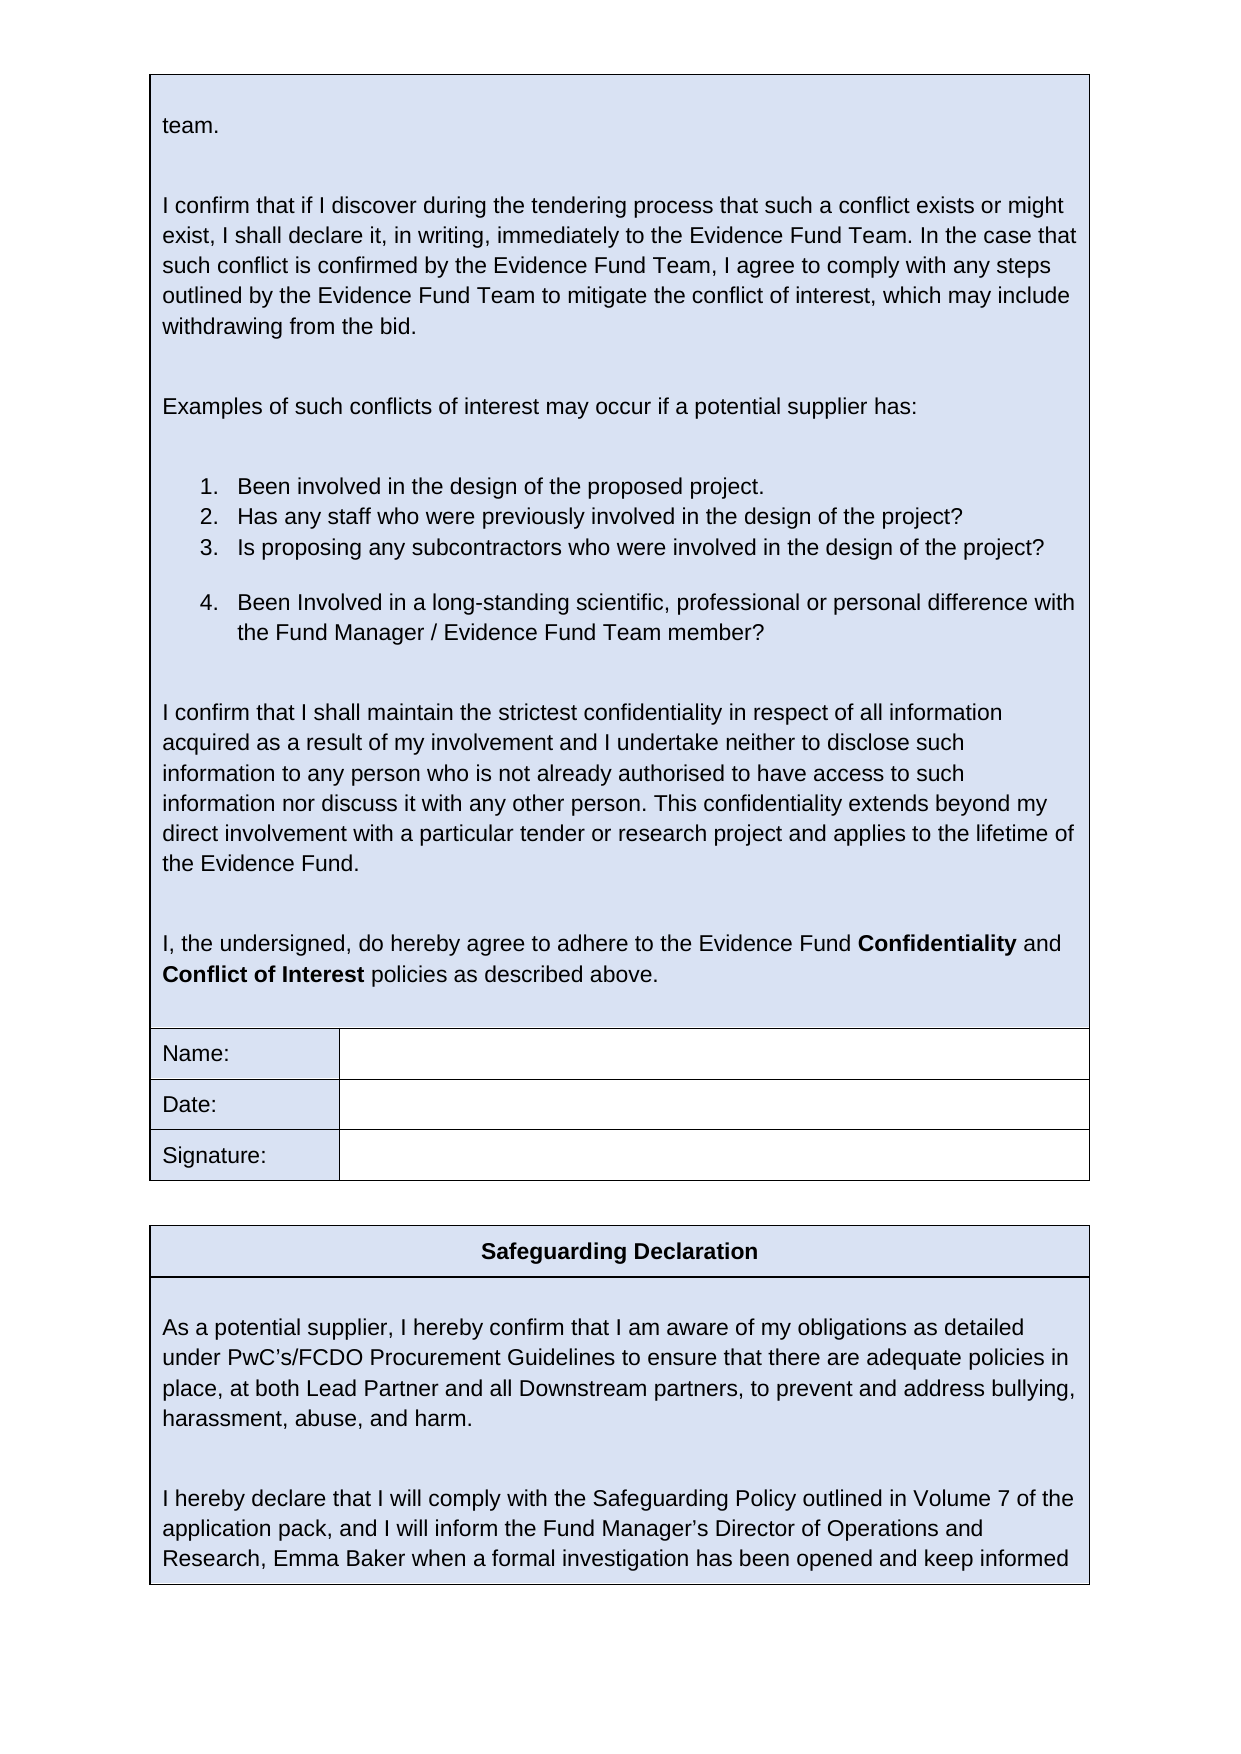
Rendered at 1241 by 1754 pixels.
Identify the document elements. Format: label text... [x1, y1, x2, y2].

table_cell [340, 1080, 1089, 1129]
table_cell [340, 1130, 1089, 1180]
table_cell Date: [151, 1080, 339, 1129]
table_header Safeguarding Declaration [151, 1226, 1089, 1276]
table_cell [340, 1029, 1089, 1078]
table_cell Signature: [151, 1130, 339, 1180]
table_cell team. I confirm that if I discover during the tendering process that such a conflict exists or might exist, I shall declare it, in writing, immediately to the Evidence Fund Team. In the case that such conflict is confirmed by the Evidence Fund Team, I agree to comply with any steps outlined by the Evidence Fund Team to mitigate the conflict of interest, which may include withdrawing from the bid. Examples of such conflicts of interest may occur if a potential supplier has: Been involved in the design of the proposed project. Has any staff who were previously involved in the design of the project? Is proposing any subcontractors who were involved in the design of the project? Been Involved in a long-standing scientific, professional or personal difference with the Fund Manager / Evidence Fund Team member? I confirm that I shall maintain the strictest confidentiality in respect of all information acquired as a result of my involvement and I undertake neither to disclose such information to any person who is not already authorised to have access to such information nor discuss it with any other person. This confidentiality extends beyond my direct involvement with a particular tender or research project and applies to the lifetime of the Evidence Fund. I, the undersigned, do hereby agree to adhere to the Evidence Fund Confidentiality and Conflict of Interest policies as described above. [151, 75, 1089, 1027]
table_cell As a potential supplier, I hereby confirm that I am aware of my obligations as detailed under PwC’s/FCDO Procurement Guidelines to ensure that there are adequate policies in place, at both Lead Partner and all Downstream partners, to prevent and address bullying, harassment, abuse, and harm. I hereby declare that I will comply with the Safeguarding Policy outlined in Volume 7 of the application pack, and I will inform the Fund Manager’s Director of Operations and Research, Emma Baker when a formal investigation has been opened and keep informed [151, 1278, 1089, 1583]
table_cell Name: [151, 1029, 339, 1078]
